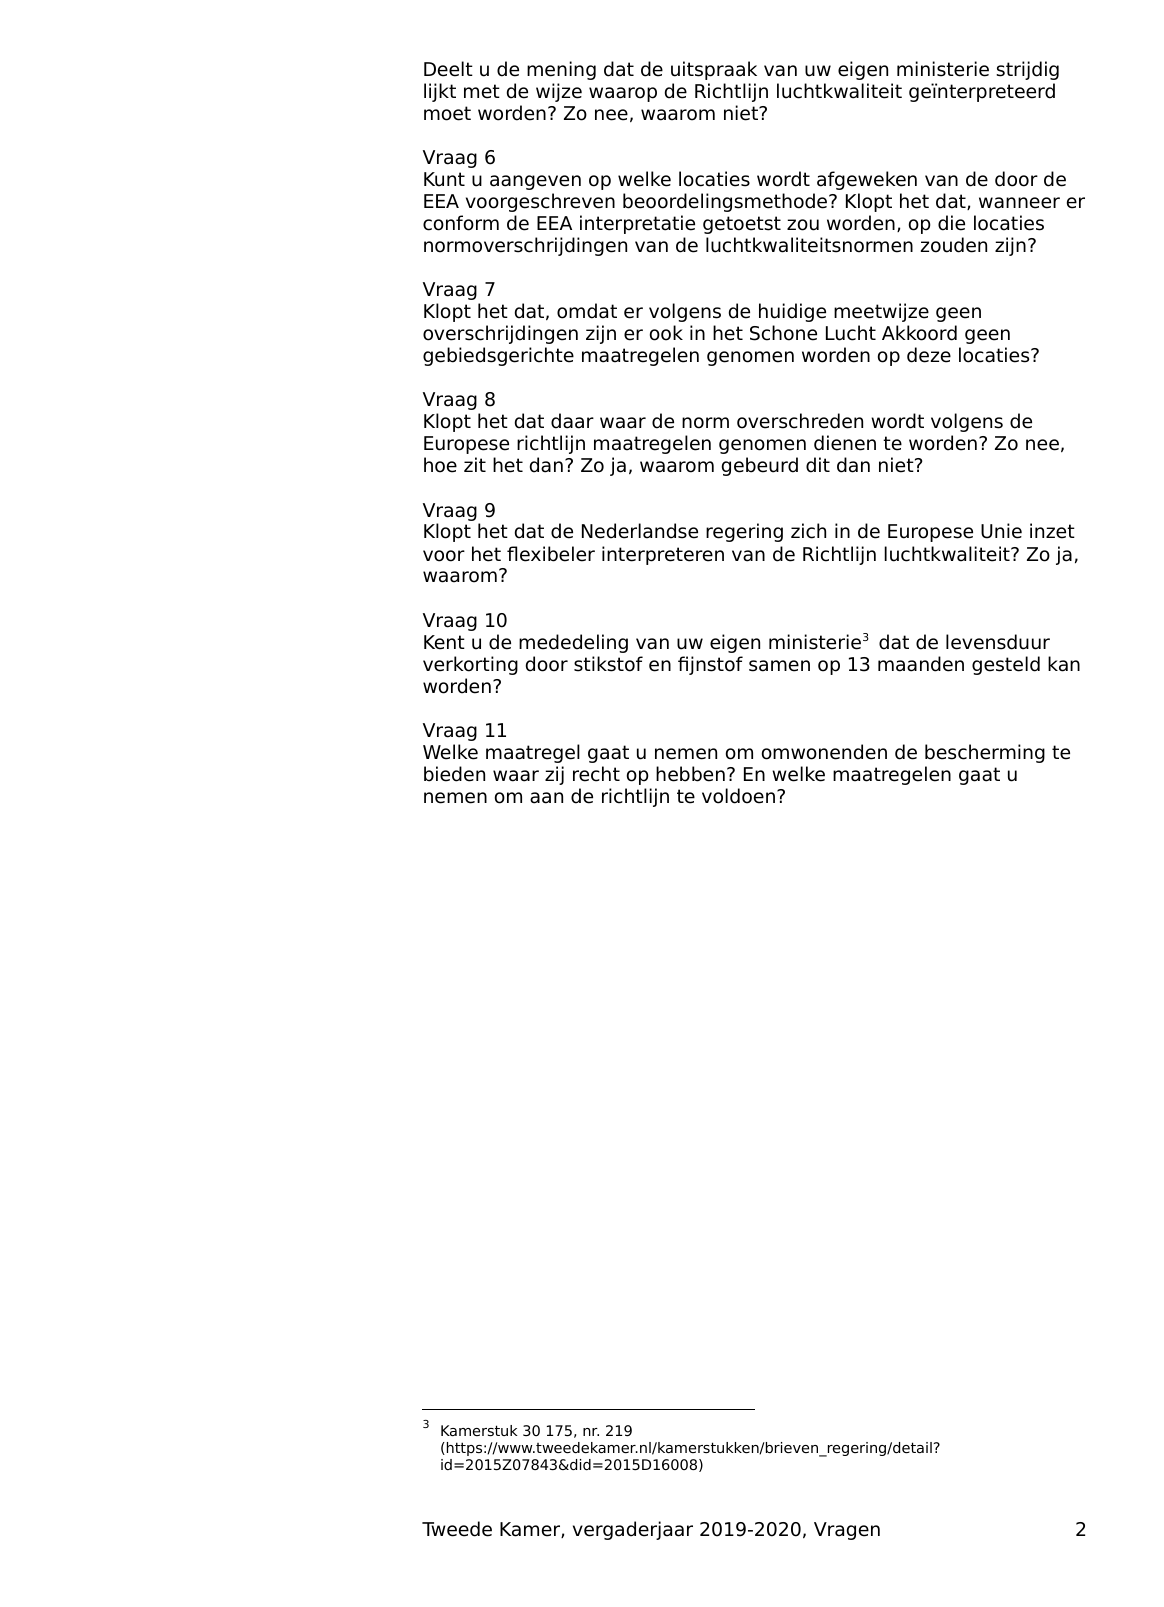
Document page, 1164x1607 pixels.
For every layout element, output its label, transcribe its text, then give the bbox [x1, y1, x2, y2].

text Vraag 11 [422, 720, 1087, 742]
text Vraag 8 [422, 389, 1087, 411]
text Vraag 9 [422, 499, 1087, 521]
text Vraag 10 [422, 609, 1087, 632]
text Deelt u de mening dat de uitspraak van uw eigen ministerie strijdig lijkt met de wijze waarop de Richt­lijn luchtkwaliteit geïnterpreteerd moet worden? Zo nee, waarom niet? [422, 59, 1087, 125]
text Kent u de mededeling van uw eigen ministerie dat de levensduur verkorting door stikstof en fijnstof samen op 13 maanden gesteld kan worden? [422, 632, 1087, 697]
text Vraag 6 [422, 147, 1087, 169]
text Welke maatregel gaat u nemen om omwonenden de bescherming te bieden waar zij recht op hebben? En welke maatregelen gaat u nemen om aan de richtlijn te voldoen? [422, 742, 1087, 808]
text Klopt het dat daar waar de norm overschreden wordt volgens de Europese richtlijn maatregelen genomen dienen te worden? Zo nee, hoe zit het dan? Zo ja, waarom gebeurd dit dan niet? [422, 411, 1087, 477]
text Klopt het dat de Nederlandse regering zich in de Europese Unie inzet voor het flexibeler interpreteren van de Richtlijn luchtkwaliteit? Zo ja, waarom? [422, 521, 1087, 587]
text Vraag 7 [422, 279, 1087, 301]
text Kamerstuk 30 175, nr. 219 (https://www.tweedekamer.nl/kamerstukken/brieven_regering/detail?id=2015Z07843&did=2015D16008) [422, 1418, 1087, 1474]
text Kunt u aangeven op welke locaties wordt afgeweken van de door de EEA voorgeschreven beoordelingsmethode? Klopt het dat, wanneer er conform de EEA interpretatie getoetst zou worden, op die locaties normoverschrijdingen van de luchtkwaliteitsnormen zouden zijn? [422, 169, 1087, 257]
text Klopt het dat, omdat er volgens de huidige meetwijze geen overschrijdingen zijn er ook in het Schone Lucht Akkoord geen gebiedsgerichte maatregelen genomen worden op deze locaties? [422, 301, 1087, 367]
